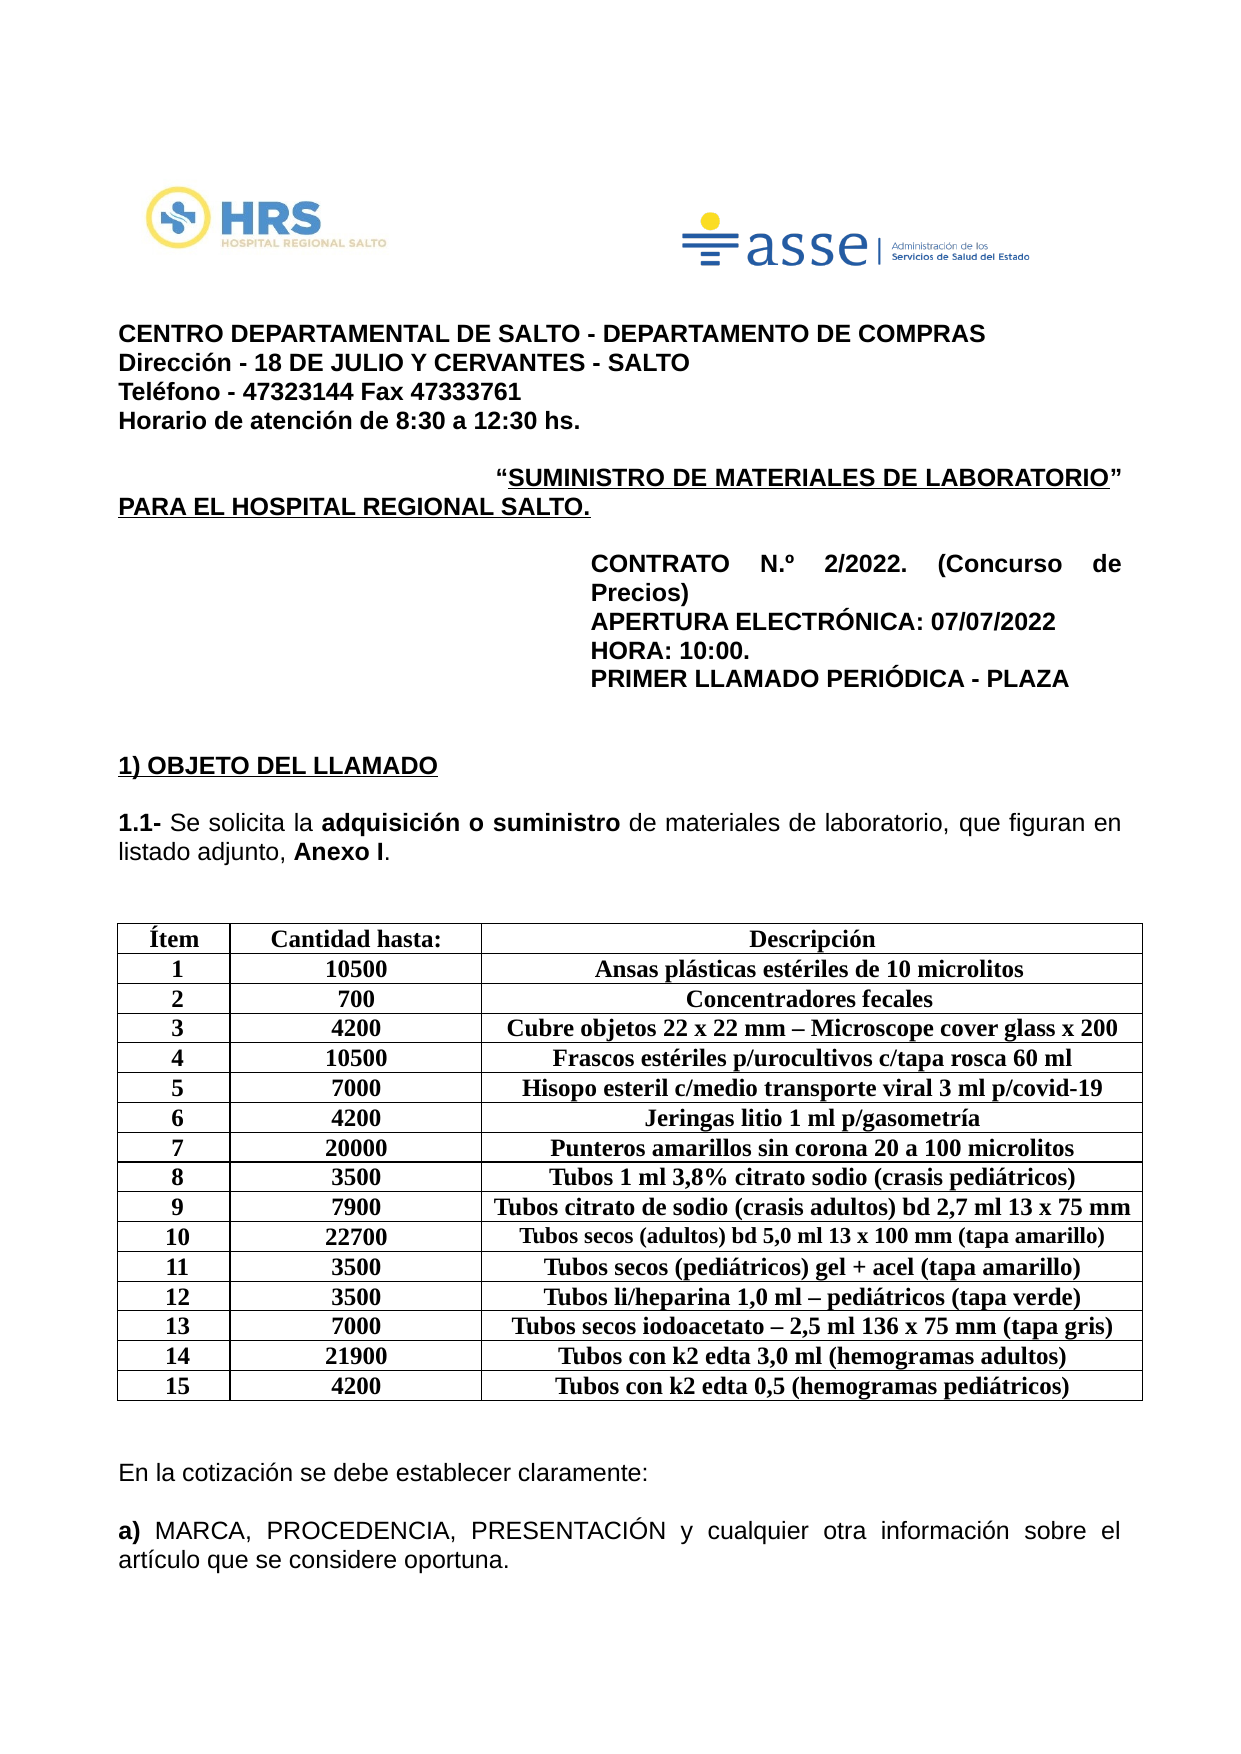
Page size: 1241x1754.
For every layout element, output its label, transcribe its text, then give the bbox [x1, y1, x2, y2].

table_cell Tubos con k2 edta 3,0 ml (hemogramas adultos) [482, 1341, 1142, 1370]
table_cell Concentradores fecales [482, 984, 1142, 1012]
table_cell Tubos citrato de sodio (crasis adultos) bd 2,7 ml 13 x 75 mm [482, 1192, 1142, 1221]
table_cell 3500 [231, 1282, 481, 1310]
text APERTURA ELECTRÓNICA: 07/07/2022 [118, 607, 1122, 636]
table_cell Frascos estériles p/urocultivos c/tapa rosca 60 ml [482, 1043, 1142, 1072]
table_cell 7000 [231, 1311, 481, 1340]
text 1.1- Se solicita la adquisición o suministro de materiales de laboratorio, que figuran en listado adjunto, Anexo I. [118, 808, 1122, 866]
table_cell 3500 [231, 1252, 481, 1281]
table_cell 21900 [231, 1341, 481, 1370]
table_cell Ansas plásticas estériles de 10 microlitos [482, 954, 1142, 983]
text CENTRO DEPARTAMENTAL DE SALTO - DEPARTAMENTO DE COMPRAS [118, 319, 1122, 348]
table_cell 13 [118, 1311, 229, 1340]
table_cell 20000 [231, 1133, 481, 1161]
table_cell 4200 [231, 1014, 481, 1042]
table_cell Cubre objetos 22 x 22 mm – Microscope cover glass x 200 [482, 1014, 1142, 1042]
table_cell 5 [118, 1073, 229, 1102]
table_cell Tubos 1 ml 3,8% citrato sodio (crasis pediátricos) [482, 1163, 1142, 1191]
picture [659, 193, 1052, 285]
table_cell Tubos secos (adultos) bd 5,0 ml 13 x 100 mm (tapa amarillo) [482, 1222, 1142, 1251]
text “SUMINISTRO DE MATERIALES DE LABORATORIO” PARA EL HOSPITAL REGIONAL SALTO. [118, 463, 1122, 521]
table_cell 3 [118, 1014, 229, 1042]
text En la cotización se debe establecer claramente: [118, 1458, 1122, 1487]
text Dirección - 18 DE JULIO Y CERVANTES - SALTO [118, 348, 1122, 377]
table_cell 7900 [231, 1192, 481, 1221]
table_cell Tubos secos iodoacetato – 2,5 ml 136 x 75 mm (tapa gris) [482, 1311, 1142, 1340]
table_cell 6 [118, 1103, 229, 1132]
table_cell 10 [118, 1222, 229, 1251]
table_cell Punteros amarillos sin corona 20 a 100 microlitos [482, 1133, 1142, 1161]
table_cell Hisopo esteril c/medio transporte viral 3 ml p/covid-19 [482, 1073, 1142, 1102]
table_cell Tubos secos (pediátricos) gel + acel (tapa amarillo) [482, 1252, 1142, 1281]
table_header Cantidad hasta: [231, 924, 481, 953]
table_cell 11 [118, 1252, 229, 1281]
picture [118, 168, 414, 276]
table_cell 10500 [231, 954, 481, 983]
table_cell 15 [118, 1371, 229, 1400]
text Teléfono - 47323144 Fax 47333761 [118, 377, 1122, 406]
table_cell 3500 [231, 1163, 481, 1191]
table_cell 2 [118, 984, 229, 1012]
table_cell 10500 [231, 1043, 481, 1072]
table_cell 4200 [231, 1103, 481, 1132]
table_cell 14 [118, 1341, 229, 1370]
table_cell 22700 [231, 1222, 481, 1251]
table_header Ítem [118, 924, 229, 953]
table_cell Tubos con k2 edta 0,5 (hemogramas pediátricos) [482, 1371, 1142, 1400]
text CONTRATO N.º 2/2022. (Concurso de Precios) [591, 549, 1122, 607]
table_cell 8 [118, 1163, 229, 1191]
table_cell 4 [118, 1043, 229, 1072]
table_cell 4200 [231, 1371, 481, 1400]
text PRIMER LLAMADO PERIÓDICA - PLAZA [118, 664, 1122, 693]
text HORA: 10:00. [118, 636, 1122, 664]
table_cell Tubos li/heparina 1,0 ml – pediátricos (tapa verde) [482, 1282, 1142, 1310]
text Horario de atención de 8:30 a 12:30 hs. [118, 406, 1122, 434]
table_cell 700 [231, 984, 481, 1012]
table_cell Jeringas litio 1 ml p/gasometría [482, 1103, 1142, 1132]
text 1) OBJETO DEL LLAMADO [118, 751, 1122, 779]
table_header Descripción [482, 924, 1142, 953]
table_cell 12 [118, 1282, 229, 1310]
table_cell 7 [118, 1133, 229, 1161]
table_cell 1 [118, 954, 229, 983]
table_cell 7000 [231, 1073, 481, 1102]
table_cell 9 [118, 1192, 229, 1221]
text a) MARCA, PROCEDENCIA, PRESENTACIÓN y cualquier otra información sobre el artículo que se considere oportuna. [118, 1516, 1122, 1573]
